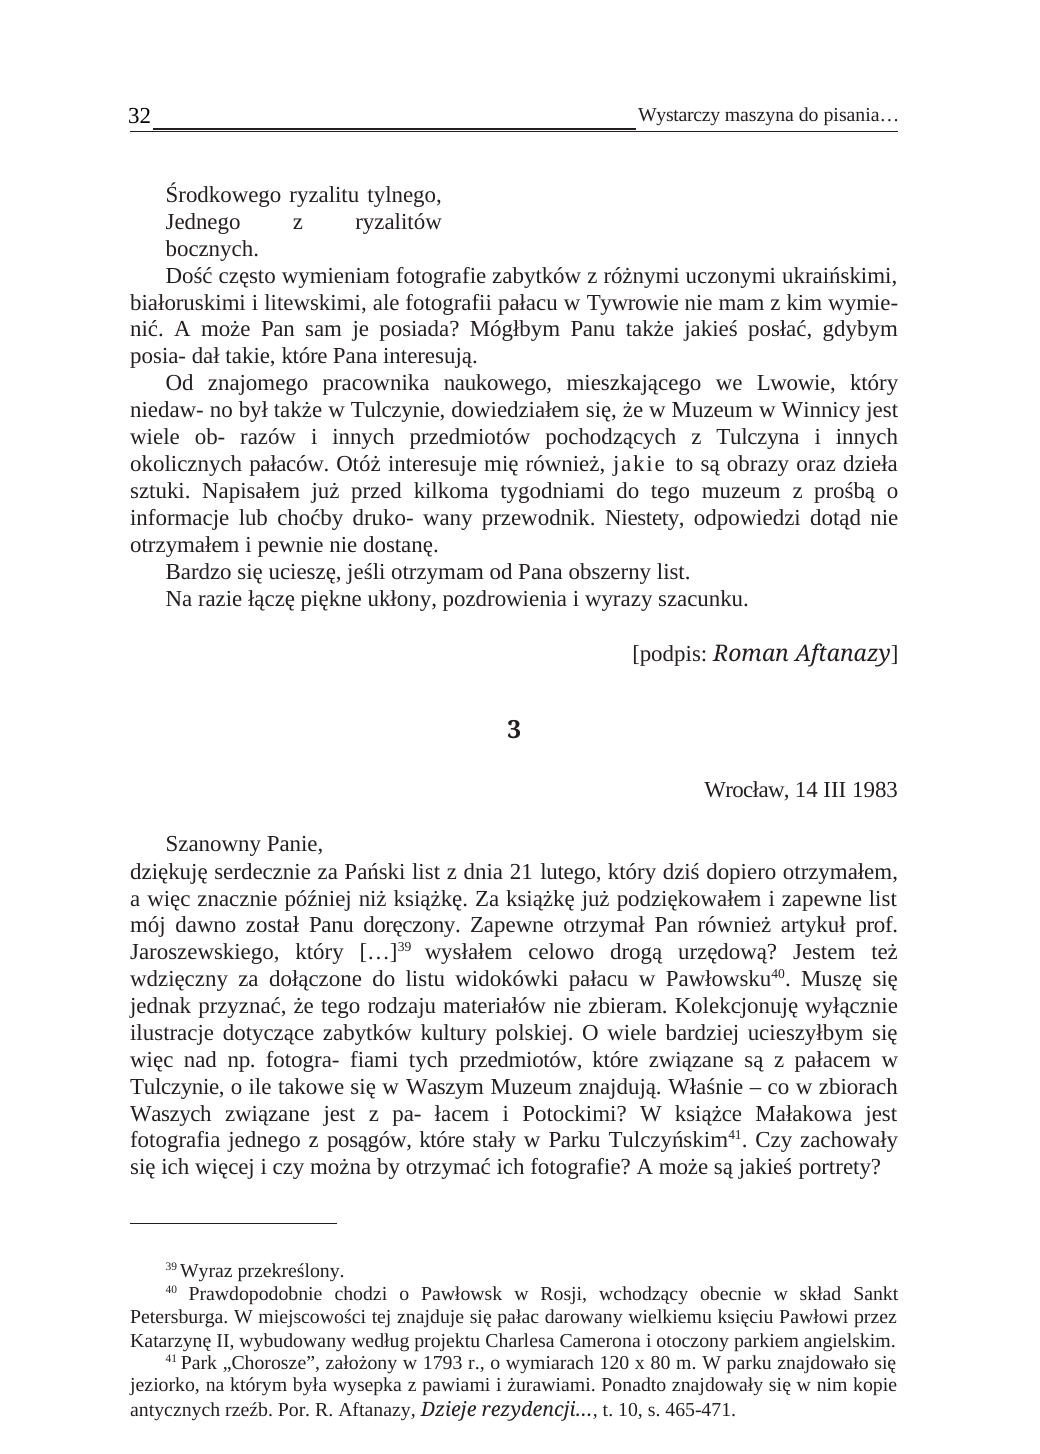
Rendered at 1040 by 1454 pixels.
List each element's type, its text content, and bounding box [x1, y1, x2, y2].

text 41 Park „Chorosze”, założony w 1793 r., o wymiarach 120 x 80 m. W parku znajdowało się jeziorko, na którym była wysepka z pawiami i żurawiami. Ponadto znajdowały się w nim kopie antycznych rzeźb. Por. R. Aftanazy, Dzieje rezydencji…, t. 10, s. 465-471. [130, 1352, 898, 1422]
text [podpis: Roman Aftanazy] [119, 637, 898, 668]
text Szanowny Panie, [165, 831, 923, 856]
subtitle 3 [119, 712, 909, 746]
text 39 Wyraz przekreślony. [165, 1259, 923, 1282]
text Bardzo się ucieszę, jeśli otrzymam od Pana obszerny list. [165, 558, 923, 584]
text Dość często wymieniam fotografie zabytków z różnymi uczonymi ukraińskimi, białoruskimi i litewskimi, ale fotografii pałacu w Tywrowie nie mam z kim wymie- nić. A może Pan sam je posiada? Mógłbym Panu także jakieś posłać, gdybym posia- dał takie, które Pana interesują. [130, 262, 898, 369]
text 40 Prawdopodobnie chodzi o Pawłowsk w Rosji, wchodzący obecnie w skład Sankt Petersburga. W miejscowości tej znajduje się pałac darowany wielkiemu księciu Pawłowi przez Katarzynę II, wybudowany według projektu Charlesa Camerona i otoczony parkiem angielskim. [130, 1282, 898, 1351]
text dziękuję serdecznie za Pański list z dnia 21 lutego, który dziś dopiero otrzymałem, a więc znacznie później niż książkę. Za książkę już podziękowałem i zapewne list mój dawno został Panu doręczony. Zapewne otrzymał Pan również artykuł prof. Jaroszewskiego, który […]39 wysłałem celowo drogą urzędową? Jestem też wdzięczny za dołączone do listu widokówki pałacu w Pawłowsku40. Muszę się jednak przyznać, że tego rodzaju materiałów nie zbieram. Kolekcjonuję wyłącznie ilustracje dotyczące zabytków kultury polskiej. O wiele bardziej ucieszyłbym się więc nad np. fotogra- fiami tych przedmiotów, które związane są z pałacem w Tulczynie, o ile takowe się w Waszym Muzeum znajdują. Właśnie – co w zbiorach Waszych związane jest z pa- łacem i Potockimi? W książce Małakowa jest fotografia jednego z posągów, które stały w Parku Tulczyńskim41. Czy zachowały się ich więcej i czy można by otrzymać ich fotografie? A może są jakieś portrety? [130, 858, 898, 1180]
text Na razie łączę piękne ukłony, pozdrowienia i wyrazy szacunku. [165, 585, 923, 611]
text Wrocław, 14 III 1983 [119, 776, 897, 802]
text Środkowego ryzalitu tylnego, Jednego z ryzalitów bocznych. [165, 181, 442, 261]
text Od znajomego pracownika naukowego, mieszkającego we Lwowie, który niedaw- no był także w Tulczynie, dowiedziałem się, że w Muzeum w Winnicy jest wiele ob- razów i innych przedmiotów pochodzących z Tulczyna i innych okolicznych pałaców. Otóż interesuje mię również, jakie to są obrazy oraz dzieła sztuki. Napisałem już przed kilkoma tygodniami do tego muzeum z prośbą o informacje lub choćby druko- wany przewodnik. Niestety, odpowiedzi dotąd nie otrzymałem i pewnie nie dostanę. [130, 369, 898, 557]
